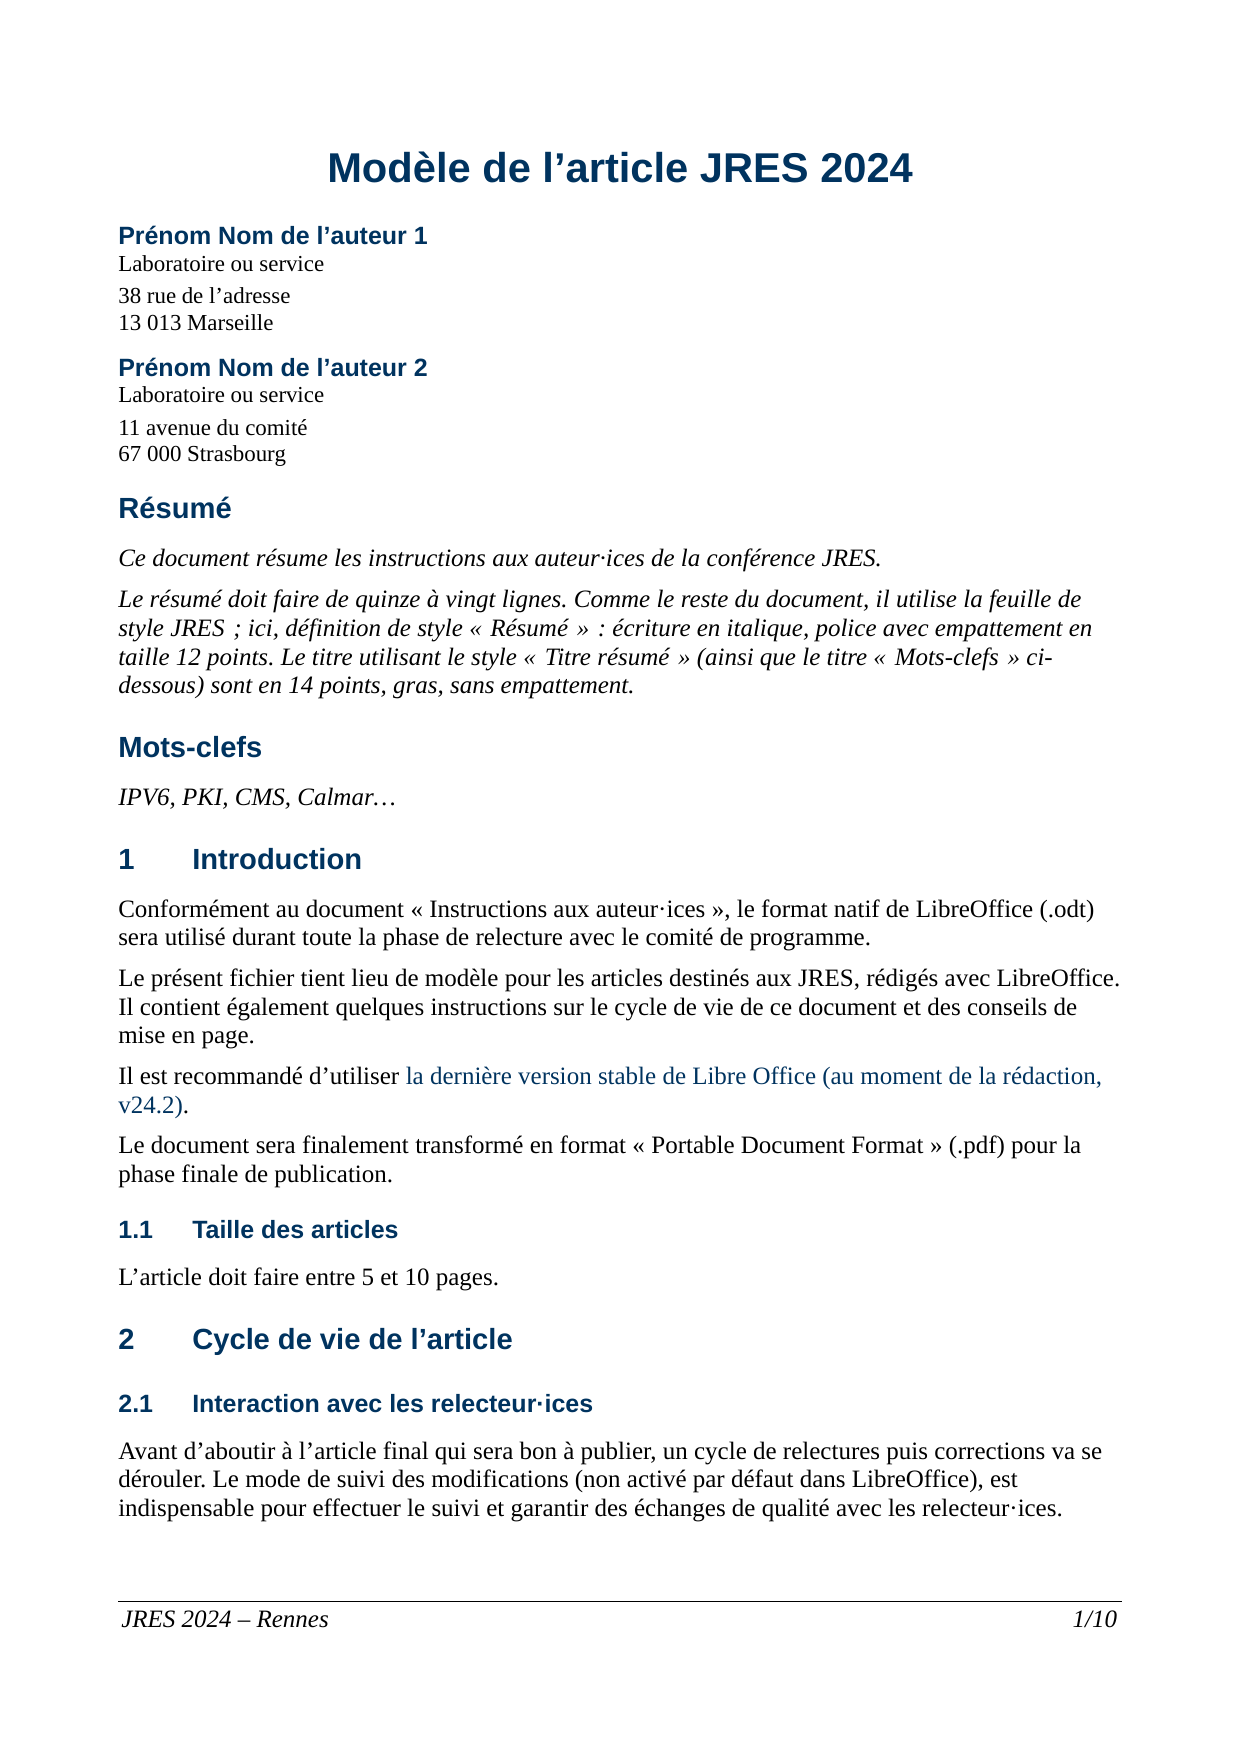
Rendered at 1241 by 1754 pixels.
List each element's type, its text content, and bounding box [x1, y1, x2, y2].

text Le résumé doit faire de quinze à vingt lignes. Comme le reste du document, il utilise la feuille de style JRES ; ici, définition de style « Résumé » : écriture en italique, police avec empattement en taille 12 points. Le titre utilisant le style « Titre résumé » (ainsi que le titre « Mots-clefs » ci-dessous) sont en 14 points, gras, sans empattement. [118, 584, 1122, 699]
subtitle Cycle de vie de l’article [118, 1322, 1122, 1355]
title Modèle de l’article JRES 2024 [118, 143, 1122, 191]
text 67 000 Strasbourg [118, 440, 1122, 466]
text 13 013 Marseille [118, 309, 1122, 335]
text Laboratoire ou service [118, 381, 1122, 408]
text Laboratoire ou service [118, 250, 1122, 276]
text 11 avenue du comité [118, 414, 1122, 440]
text Il est recommandé d’utiliser la dernière version stable de Libre Office (au moment de la rédaction, v24.2). [118, 1061, 1122, 1119]
text Mots-clefs [118, 730, 1122, 763]
subtitle Taille des articles [118, 1215, 1122, 1243]
text Prénom Nom de l’auteur 2 [118, 353, 1122, 381]
text 38 rue de l’adresse [118, 282, 1122, 309]
text Conformément au document « Instructions aux auteur·ices », le format natif de LibreOffice (.odt) sera utilisé durant toute la phase de relecture avec le comité de programme. [118, 894, 1122, 951]
text Le document sera finalement transformé en format « Portable Document Format » (.pdf) pour la phase finale de publication. [118, 1131, 1122, 1188]
text Résumé [118, 491, 1122, 525]
text Ce document résume les instructions aux auteur·ices de la conférence JRES. [118, 543, 1122, 572]
text L’article doit faire entre 5 et 10 pages. [118, 1262, 1122, 1291]
text IPV6, PKI, CMS, Calmar… [118, 782, 1122, 811]
text Le présent fichier tient lieu de modèle pour les articles destinés aux JRES, rédigés avec LibreOffice. Il contient également quelques instructions sur le cycle de vie de ce document et des conseils de mise en page. [118, 963, 1122, 1049]
subtitle Introduction [118, 842, 1122, 875]
text Prénom Nom de l’auteur 1 [118, 221, 1122, 250]
text Avant d’aboutir à l’article final qui sera bon à publier, un cycle de relectures puis corrections va se dérouler. Le mode de suivi des modifications (non activé par défaut dans LibreOffice), est indispensable pour effectuer le suivi et garantir des échanges de qualité avec les relecteur·ices. [118, 1436, 1122, 1522]
subtitle Interaction avec les relecteur·ices [118, 1388, 1122, 1417]
